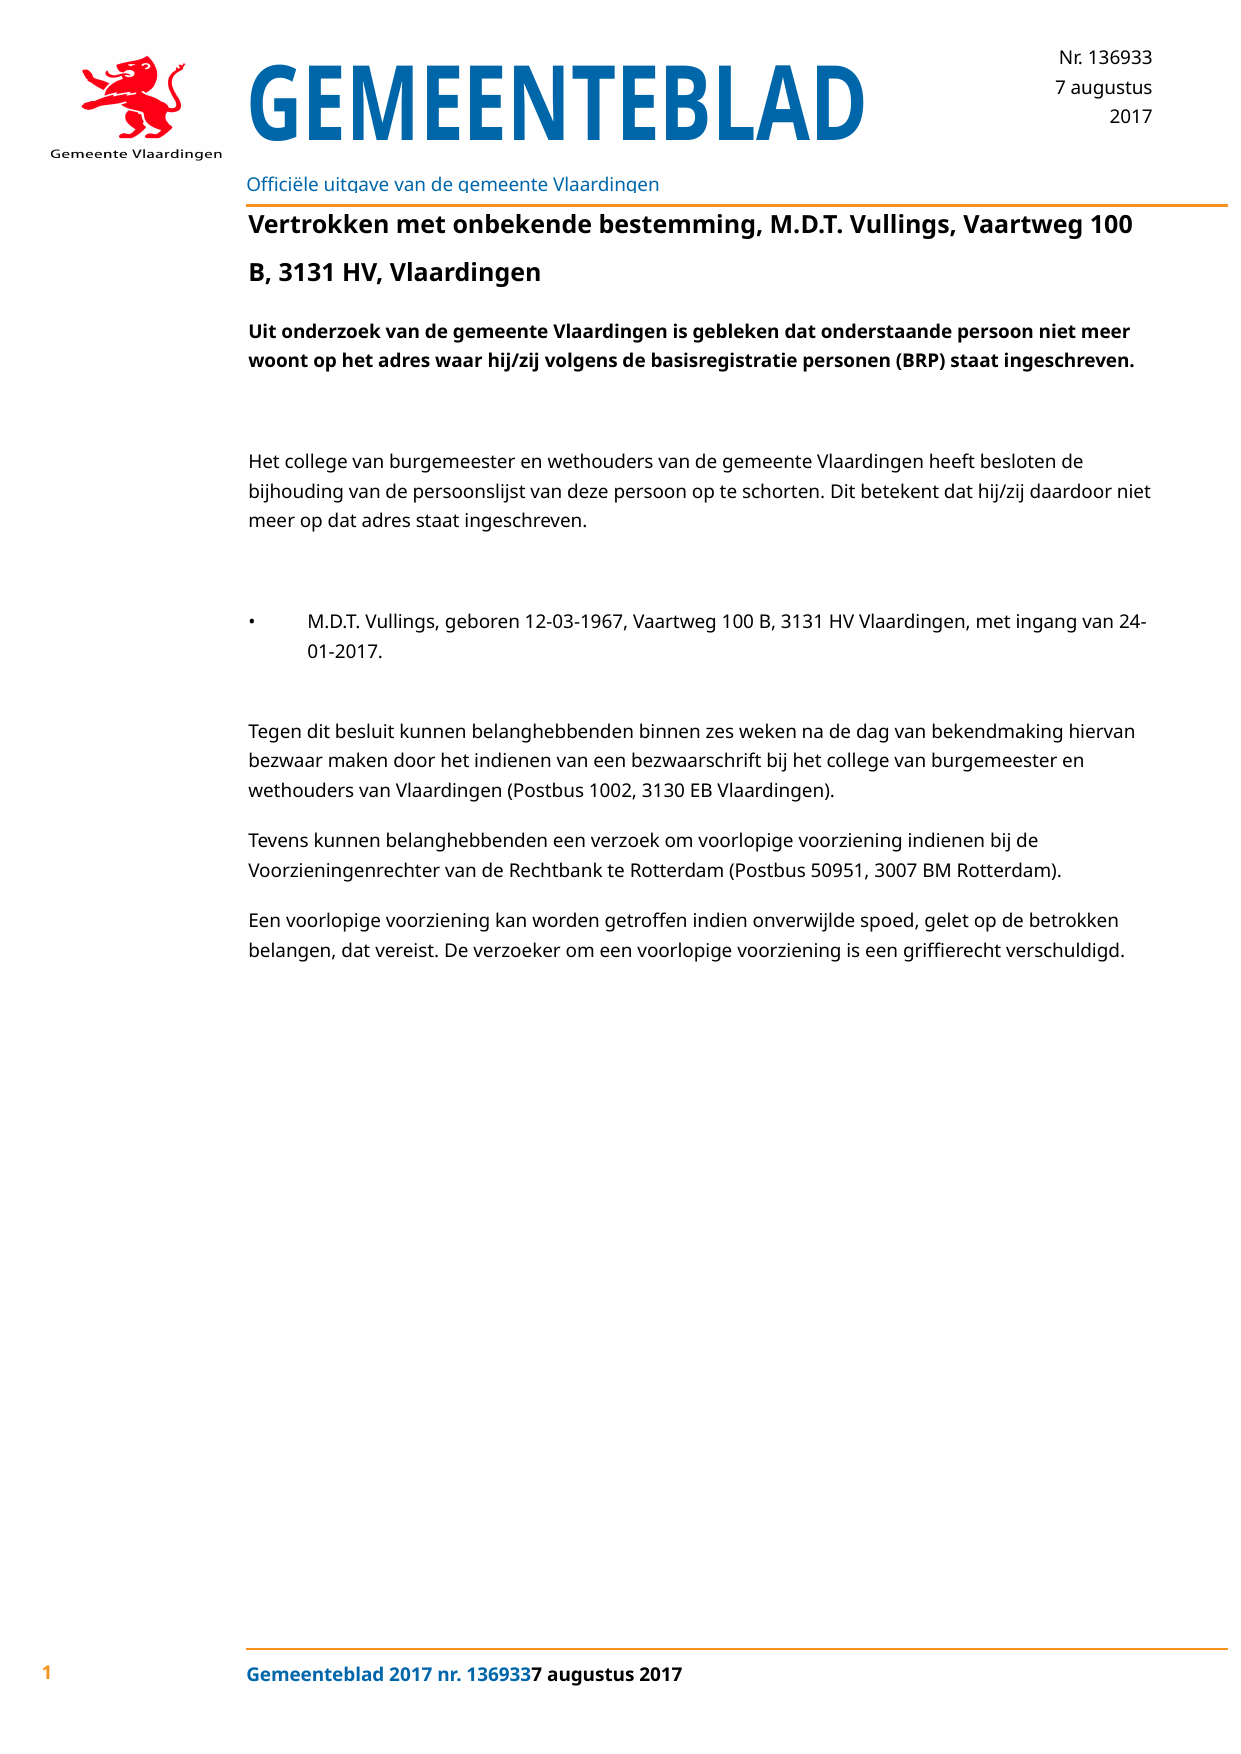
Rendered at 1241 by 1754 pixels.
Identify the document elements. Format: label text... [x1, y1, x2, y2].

text Tegen dit besluit kunnen belanghebbenden binnen zes weken na de dag van bekendmaking hiervan bezwaar maken door het indienen van een bezwaarschrift bij het college van burgemeester en wethouders van Vlaardingen (Postbus 1002, 3130 EB Vlaardingen). [248, 718, 1152, 803]
text Tevens kunnen belanghebbenden een verzoek om voorlopige voorziening indienen bij de Voorzieningenrechter van de Rechtbank te Rotterdam (Postbus 50951, 3007 BM Rotterdam). [248, 827, 1152, 883]
picture [41, 47, 231, 172]
text Het college van burgemeester en wethouders van de gemeente Vlaardingen heeft besloten de bijhouding van de persoonslijst van deze persoon op te schorten. Dit betekent dat hij/zij daardoor niet meer op dat adres staat ingeschreven. [248, 448, 1152, 533]
list M.D.T. Vullings, geboren 12-03-1967, Vaartweg 100 B, 3131 HV Vlaardingen, met ingang van 24-01-2017. [248, 608, 1152, 664]
text Uit onderzoek van de gemeente Vlaardingen is gebleken dat onderstaande persoon niet meer woont op het adres waar hij/zij volgens de basisregistratie personen (BRP) staat ingeschreven. [248, 318, 1152, 373]
text Een voorlopige voorziening kan worden getroffen indien onverwijlde spoed, gelet op de betrokken belangen, dat vereist. De verzoeker om een voorlopige voorziening is een griffierecht verschuldigd. [248, 907, 1152, 963]
text Vertrokken met onbekende bestemming, M.D.T. Vullings, Vaartweg 100 B, 3131 HV, Vlaardingen [248, 207, 1152, 288]
